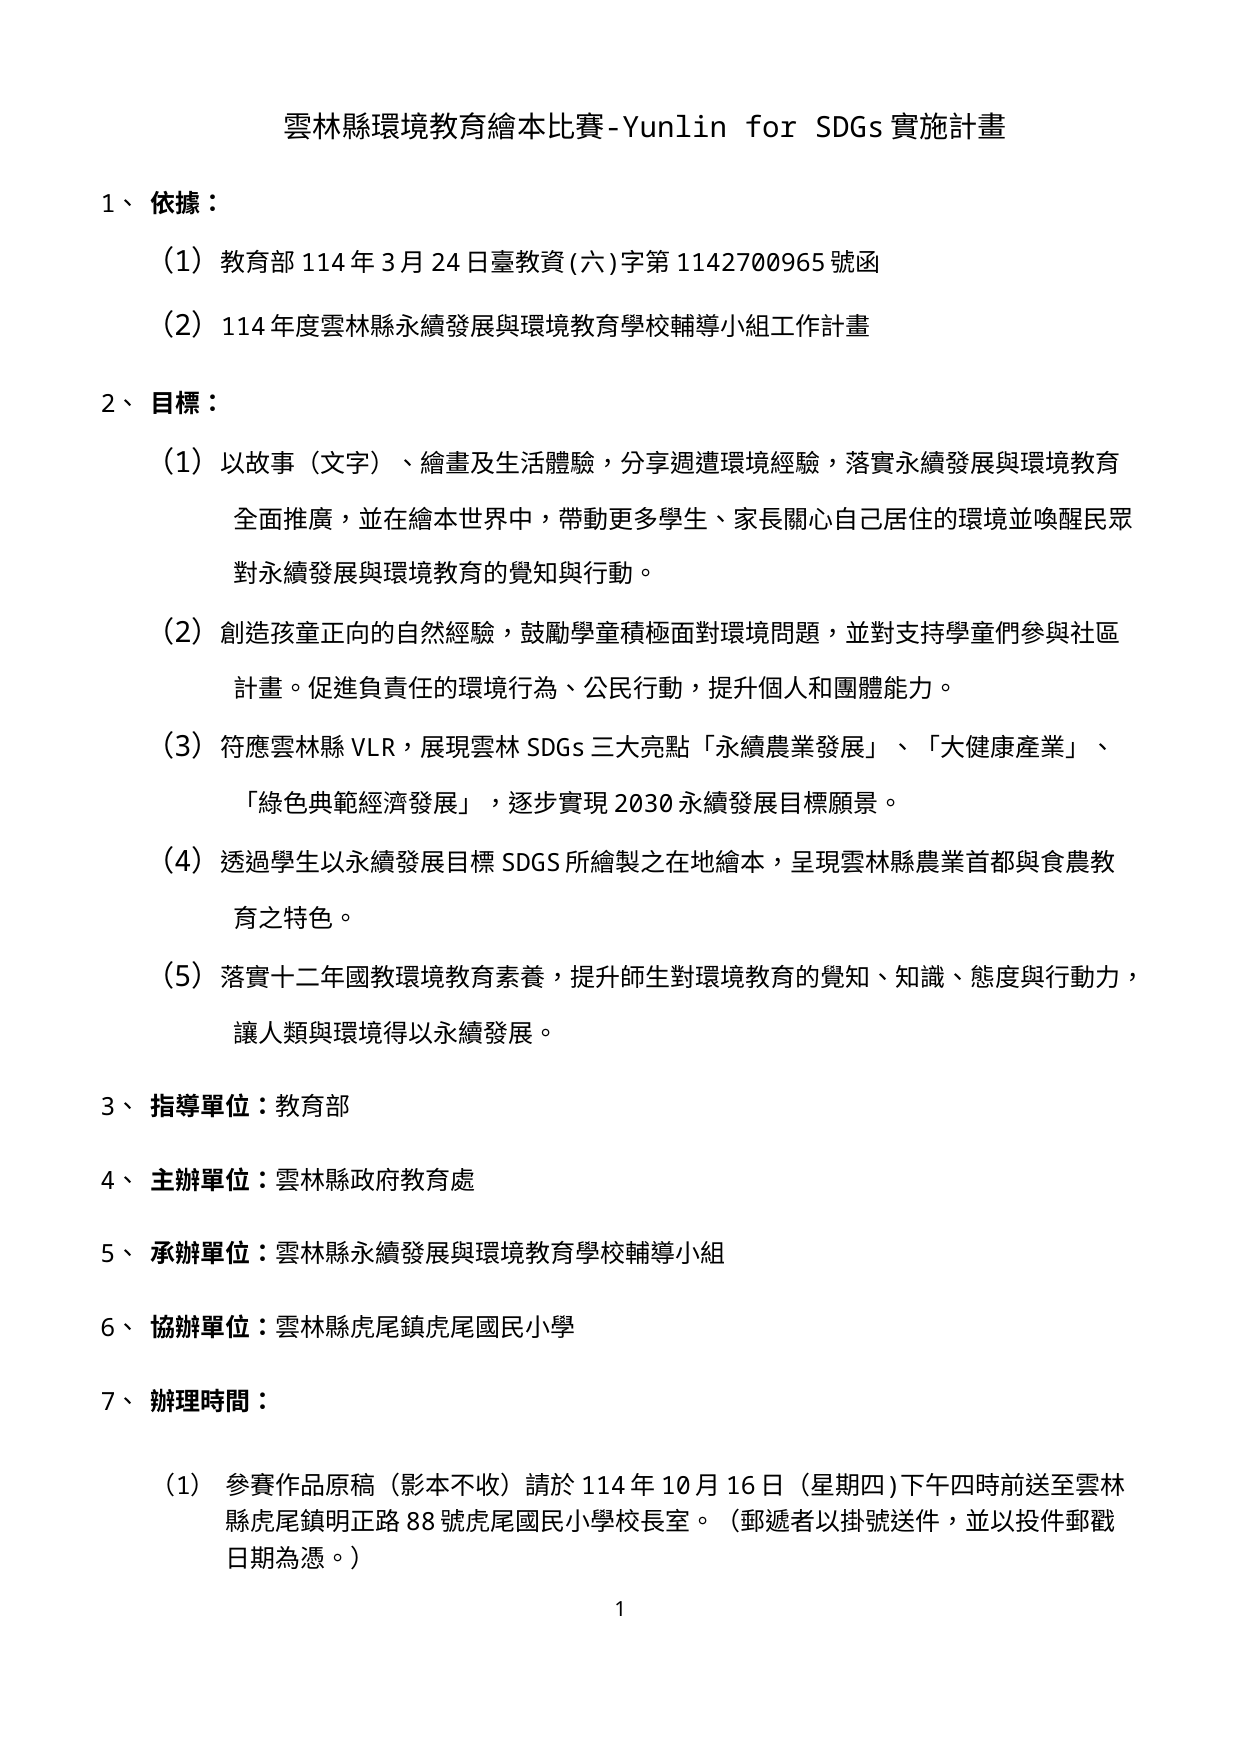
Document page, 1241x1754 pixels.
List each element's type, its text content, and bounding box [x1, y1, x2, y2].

list 落實十二年國教環境教育素養，提升師生對環境教育的覺知、知識、態度與行動力，讓人類與環境得以永續發展。 [145, 953, 1140, 1049]
list 辦理時間： [100, 1381, 1140, 1418]
list 參賽作品原稿（影本不收）請於114年10月16日（星期四)下午四時前送至雲林縣虎尾鎮明正路88號虎尾國民小學校長室。（郵遞者以掛號送件，並以投件郵戳日期為憑。） [151, 1466, 1140, 1574]
list 依據： [100, 183, 1140, 219]
list 指導單位：教育部 [100, 1086, 1140, 1123]
list 目標： [100, 384, 1140, 420]
list 主辦單位：雲林縣政府教育處 [100, 1160, 1140, 1196]
list 承辦單位：雲林縣永續發展與環境教育學校輔導小組 [100, 1234, 1140, 1270]
list 教育部114年3月24日臺教資(六)字第1142700965號函 [145, 238, 1140, 280]
list 創造孩童正向的自然經驗，鼓勵學童積極面對環境問題，並對支持學童們參與社區計畫。促進負責任的環境行為、公民行動，提升個人和團體能力。 [145, 608, 1140, 705]
list 114年度雲林縣永續發展與環境教育學校輔導小組工作計畫 [145, 302, 1140, 344]
list 符應雲林縣VLR，展現雲林SDGs三大亮點「永續農業發展」、「大健康產業」、「綠色典範經濟發展」，逐步實現2030永續發展目標願景。 [145, 723, 1140, 820]
list 協辦單位：雲林縣虎尾鎮虎尾國民小學 [100, 1308, 1140, 1344]
list 透過學生以永續發展目標SDGS所繪製之在地繪本，呈現雲林縣農業首都與食農教育之特色。 [145, 838, 1140, 935]
text 雲林縣環境教育繪本比賽-Yunlin for SDGs實施計畫 [151, 103, 1140, 146]
list 以故事（文字）、繪畫及生活體驗，分享週遭環境經驗，落實永續發展與環境教育全面推廣，並在繪本世界中，帶動更多學生、家長關心自己居住的環境並喚醒民眾對永續發展與環境教育的覺知與行動。 [145, 439, 1140, 590]
